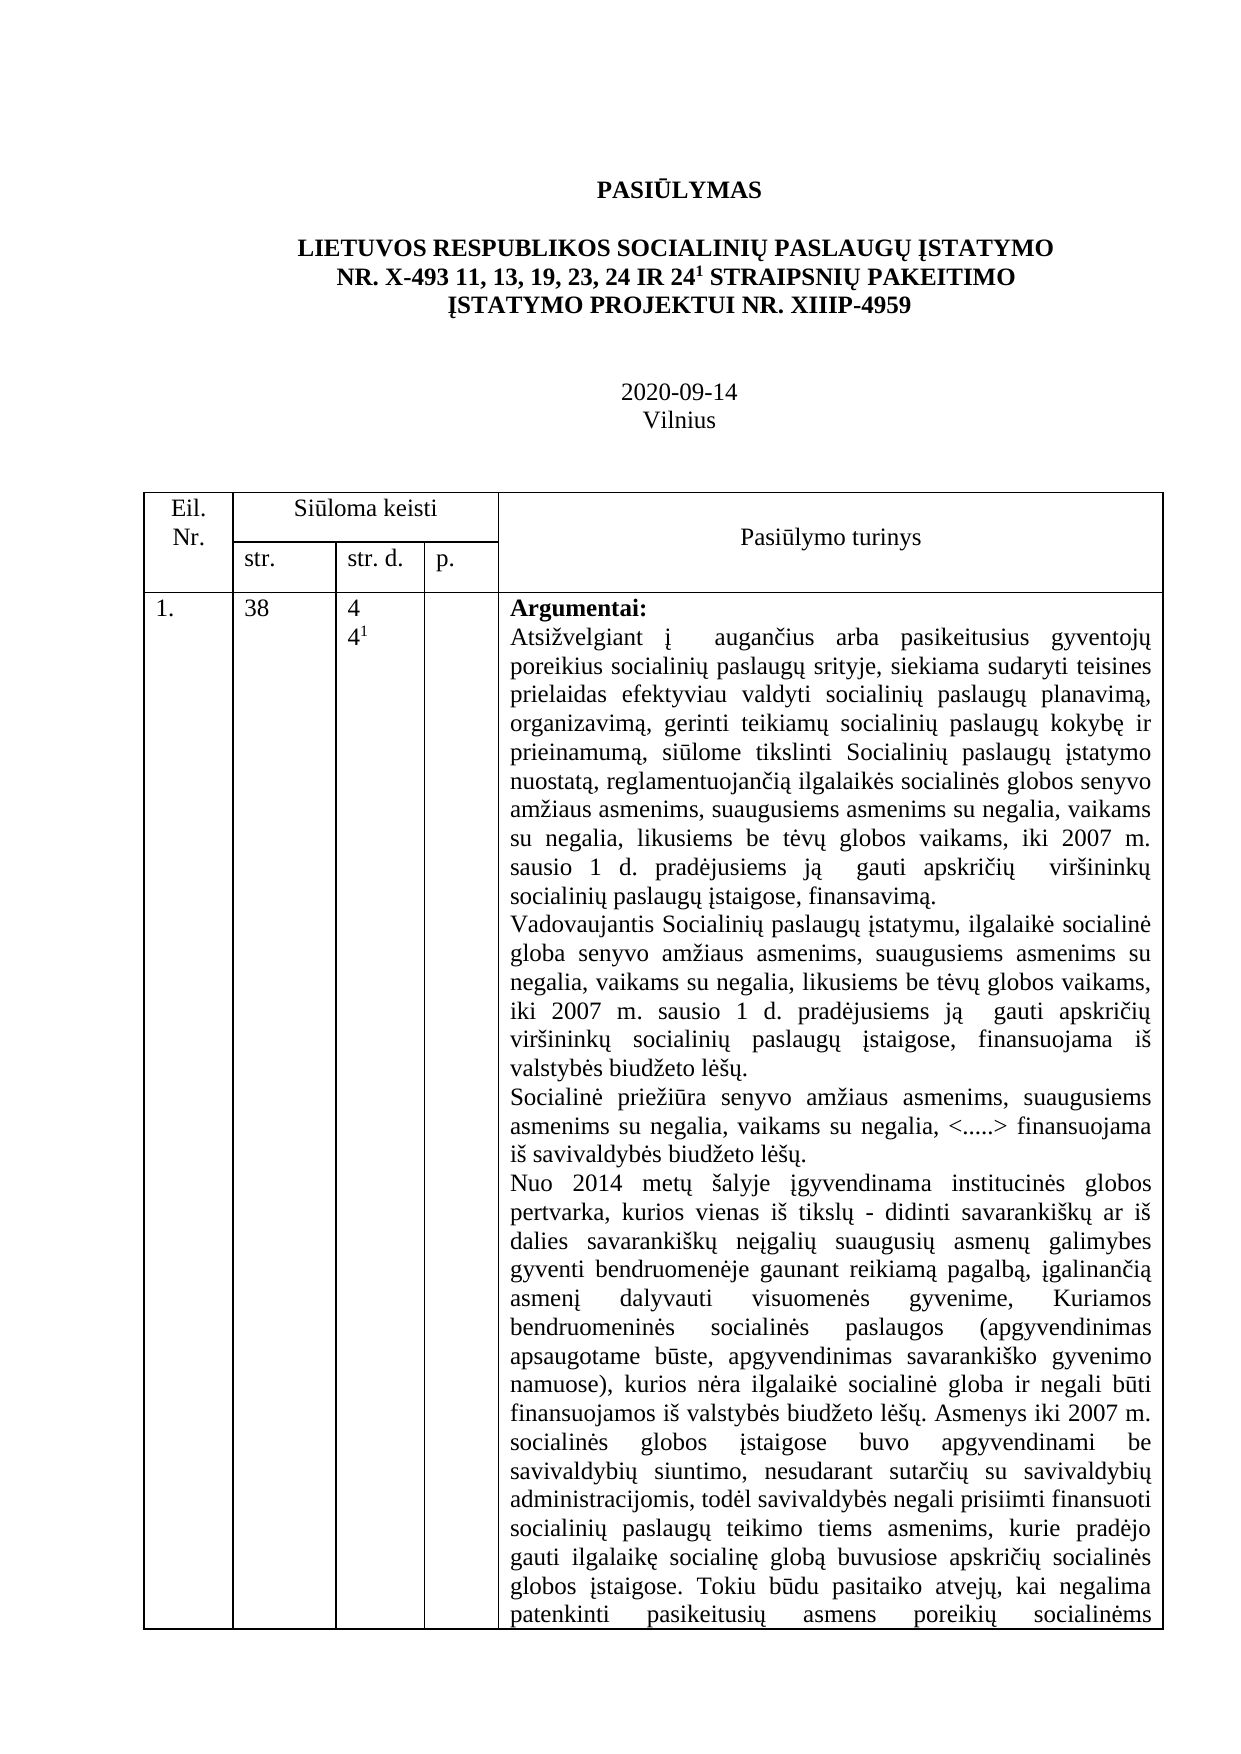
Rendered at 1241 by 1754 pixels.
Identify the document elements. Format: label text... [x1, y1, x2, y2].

table_cell 1. [145, 593, 232, 1628]
table_header Siūloma keisti [234, 493, 498, 541]
text PASIŪLYMAS [177, 176, 1181, 204]
table_cell 38 [234, 593, 335, 1628]
table_cell str. d. [337, 543, 424, 592]
text LIETUVOS RESPUBLIKOS SOCIALINIŲ PASLAUGŲ ĮSTATYMO [177, 233, 1181, 262]
text Vilnius [177, 406, 1181, 434]
table_cell p. [425, 543, 498, 592]
text 2020-09-14 [177, 377, 1181, 406]
table_cell str. [234, 543, 335, 592]
table_header Pasiūlymo turinys [499, 493, 1162, 592]
text NR. X-493 11, 13, 19, 23, 24 ir 241 straipsnių pakeitimo [177, 262, 1181, 291]
table_cell Argumentai: Atsižvelgiant į augančius arba pasikeitusius gyventojų poreikius socialinių paslaugų srityje, siekiama sudaryti teisines prielaidas efektyviau valdyti socialinių paslaugų planavimą, organizavimą, gerinti teikiamų socialinių paslaugų kokybę ir prieinamumą, siūlome tikslinti Socialinių paslaugų įstatymo nuostatą, reglamentuojančią ilgalaikės socialinės globos senyvo amžiaus asmenims, suaugusiems asmenims su negalia, vaikams su negalia, likusiems be tėvų globos vaikams, iki 2007 m. sausio 1 d. pradėjusiems ją gauti apskričių viršininkų socialinių paslaugų įstaigose, finansavimą. Vadovaujantis Socialinių paslaugų įstatymu, ilgalaikė socialinė globa senyvo amžiaus asmenims, suaugusiems asmenims su negalia, vaikams su negalia, likusiems be tėvų globos vaikams, iki 2007 m. sausio 1 d. pradėjusiems ją gauti apskričių viršininkų socialinių paslaugų įstaigose, finansuojama iš valstybės biudžeto lėšų. Socialinė priežiūra senyvo amžiaus asmenims, suaugusiems asmenims su negalia, vaikams su negalia, <.....> finansuojama iš savivaldybės biudžeto lėšų. Nuo 2014 metų šalyje įgyvendinama institucinės globos pertvarka, kurios vienas iš tikslų - didinti savarankiškų ar iš dalies savarankiškų neįgalių suaugusių asmenų galimybes gyventi bendruomenėje gaunant reikiamą pagalbą, įgalinančią asmenį dalyvauti visuomenės gyvenime, Kuriamos bendruomeninės socialinės paslaugos (apgyvendinimas apsaugotame būste, apgyvendinimas savarankiško gyvenimo namuose), kurios nėra ilgalaikė socialinė globa ir negali būti finansuojamos iš valstybės biudžeto lėšų. Asmenys iki 2007 m. socialinės globos įstaigose buvo apgyvendinami be savivaldybių siuntimo, nesudarant sutarčių su savivaldybių administracijomis, todėl savivaldybės negali prisiimti finansuoti socialinių paslaugų teikimo tiems asmenims, kurie pradėjo gauti ilgalaikę socialinę globą buvusiose apskričių socialinės globos įstaigose. Tokiu būdu pasitaiko atvejų, kai negalima patenkinti pasikeitusių asmens poreikių socialinėms [499, 593, 1162, 1628]
table_cell [425, 593, 498, 1628]
table_header Eil. Nr. [145, 493, 232, 592]
text įstatymo PROJEKTUI NR. XIIIP-4959 [177, 291, 1181, 319]
table_cell 4 41 [337, 593, 424, 1628]
